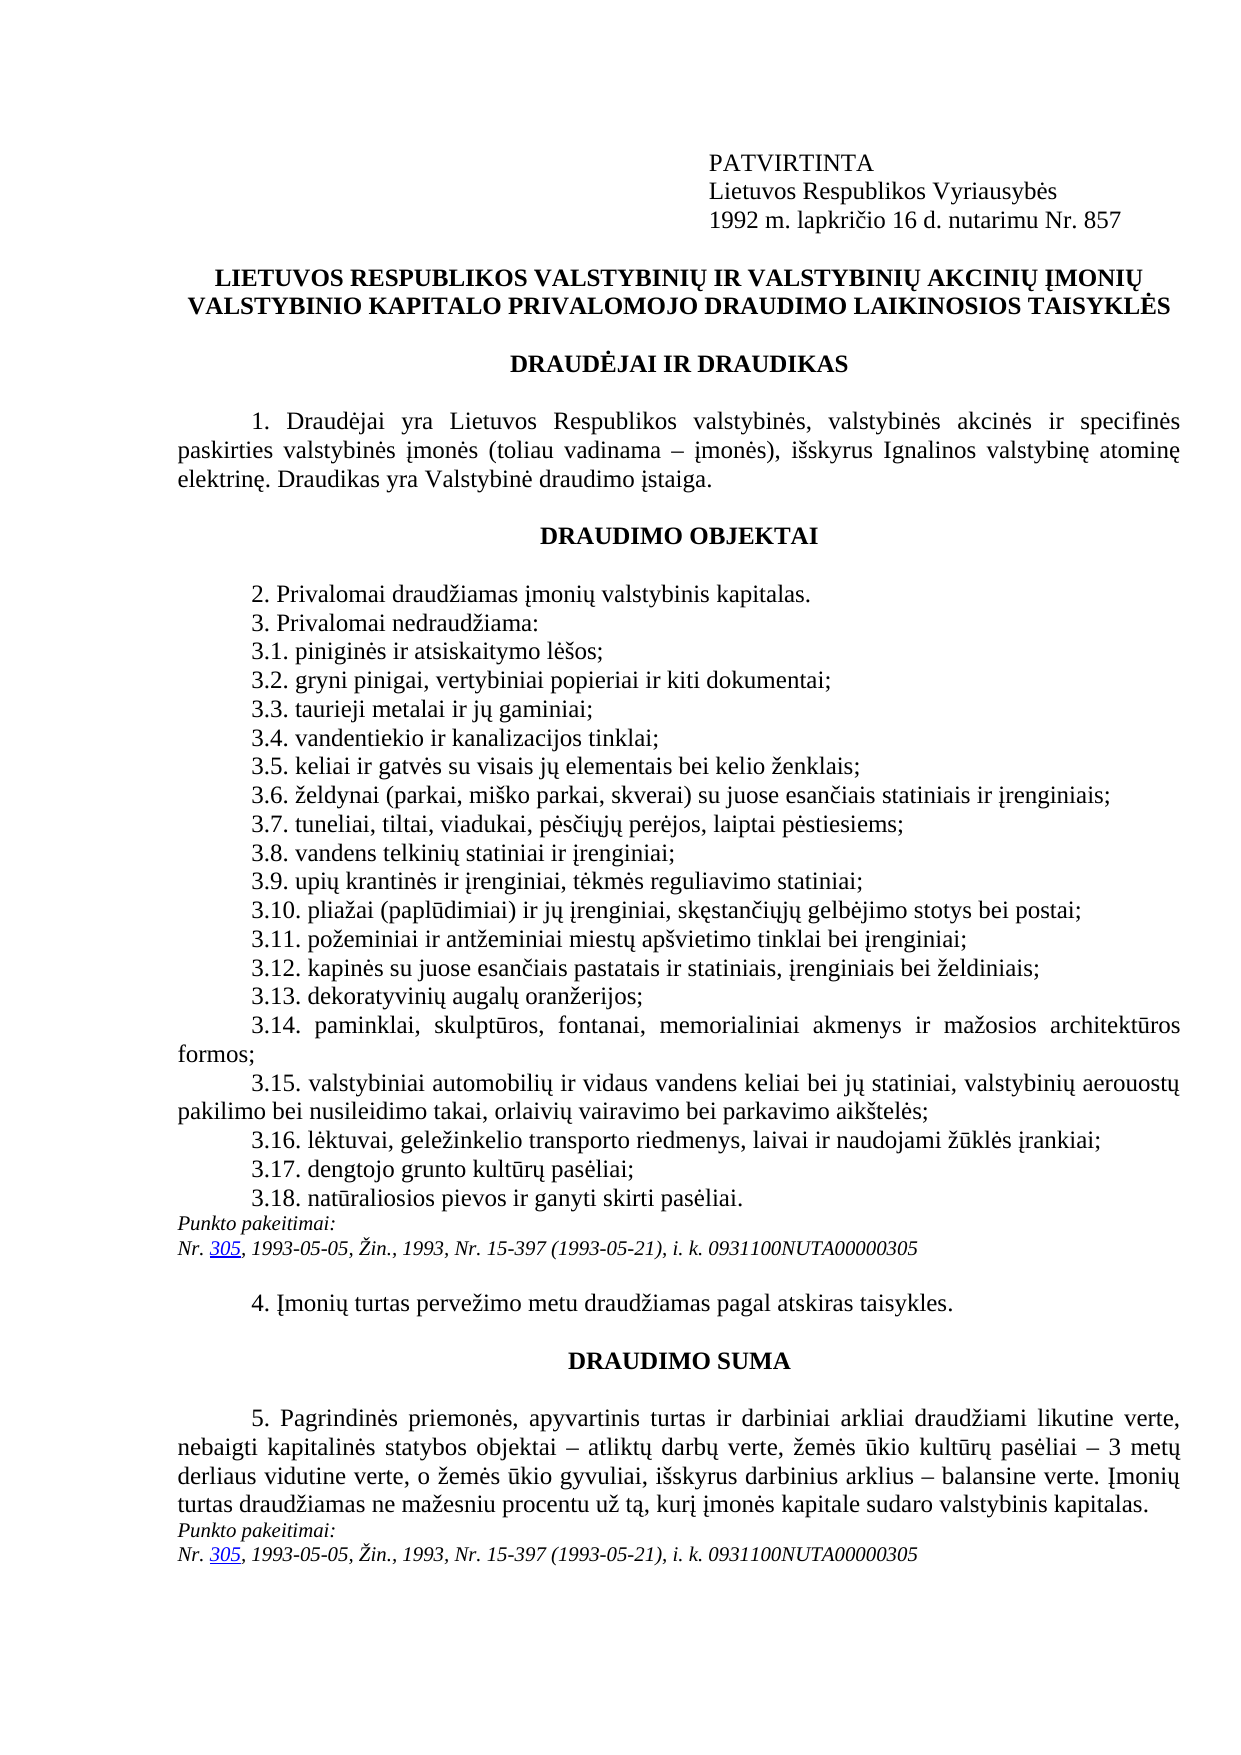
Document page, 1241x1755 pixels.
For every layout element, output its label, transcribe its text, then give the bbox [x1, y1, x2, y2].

text 4. Įmonių turtas pervežimo metu draudžiamas pagal atskiras taisykles. [177, 1288, 1181, 1317]
text PATVIRTINTA [177, 148, 1181, 176]
text Lietuvos Respublikos Vyriausybės [177, 176, 1181, 205]
text 3.13. dekoratyvinių augalų oranžerijos; [177, 981, 1181, 1010]
text 3.3. taurieji metalai ir jų gaminiai; [177, 694, 1181, 723]
text 3.9. upių krantinės ir įrenginiai, tėkmės reguliavimo statiniai; [177, 866, 1181, 895]
text 3. Privalomai nedraudžiama: [177, 608, 1181, 636]
text Draudėjai ir draudikas [177, 349, 1181, 378]
text Draudimo objektai [177, 521, 1181, 550]
text 3.8. vandens telkinių statiniai ir įrenginiai; [177, 838, 1181, 866]
text 3.10. pliažai (paplūdimiai) ir jų įrenginiai, skęstančiųjų gelbėjimo stotys bei postai; [177, 895, 1181, 924]
text Punkto pakeitimai: [177, 1518, 1181, 1542]
text 3.17. dengtojo grunto kultūrų pasėliai; [177, 1154, 1181, 1183]
text 3.16. lėktuvai, geležinkelio transporto riedmenys, laivai ir naudojami žūklės įrankiai; [177, 1125, 1181, 1154]
text 3.4. vandentiekio ir kanalizacijos tinklai; [177, 723, 1181, 751]
text 3.12. kapinės su juose esančiais pastatais ir statiniais, įrenginiais bei želdiniais; [177, 953, 1181, 981]
text 1992 m. lapkričio 16 d. nutarimu Nr. 857 [177, 205, 1181, 234]
text 3.11. požeminiai ir antžeminiai miestų apšvietimo tinklai bei įrenginiai; [177, 924, 1181, 953]
text Nr. 305, 1993-05-05, Žin., 1993, Nr. 15-397 (1993-05-21), i. k. 0931100NUTA00000305 [177, 1235, 1181, 1259]
text 3.5. keliai ir gatvės su visais jų elementais bei kelio ženklais; [177, 751, 1181, 780]
text 5. Pagrindinės priemonės, apyvartinis turtas ir darbiniai arkliai draudžiami likutine verte, nebaigti kapitalinės statybos objektai – atliktų darbų verte, žemės ūkio kultūrų pasėliai – 3 metų derliaus vidutine verte, o žemės ūkio gyvuliai, išskyrus darbinius arklius – balansine verte. Įmonių turtas draudžiamas ne mažesniu procentu už tą, kurį įmonės kapitale sudaro valstybinis kapitalas. [177, 1403, 1181, 1518]
text 1. Draudėjai yra Lietuvos Respublikos valstybinės, valstybinės akcinės ir specifinės paskirties valstybinės įmonės (toliau vadinama – įmonės), išskyrus Ignalinos valstybinę atominę elektrinę. Draudikas yra Valstybinė draudimo įstaiga. [177, 406, 1181, 493]
text Draudimo suma [177, 1346, 1181, 1374]
text 2. Privalomai draudžiamas įmonių valstybinis kapitalas. [177, 579, 1181, 608]
text Lietuvos Respublikos valstybinių ir valstybinių akcinių įmonių valstybinio kapitalo privalomojo draudimo laikinosios taisyklės [177, 263, 1181, 320]
text 3.6. želdynai (parkai, miško parkai, skverai) su juose esančiais statiniais ir įrenginiais; [177, 780, 1181, 809]
text 3.2. gryni pinigai, vertybiniai popieriai ir kiti dokumentai; [177, 665, 1181, 694]
text 3.18. natūraliosios pievos ir ganyti skirti pasėliai. [177, 1183, 1181, 1211]
text 3.1. piniginės ir atsiskaitymo lėšos; [177, 636, 1181, 665]
text 3.15. valstybiniai automobilių ir vidaus vandens keliai bei jų statiniai, valstybinių aerouostų pakilimo bei nusileidimo takai, orlaivių vairavimo bei parkavimo aikštelės; [177, 1068, 1181, 1125]
text Nr. 305, 1993-05-05, Žin., 1993, Nr. 15-397 (1993-05-21), i. k. 0931100NUTA00000305 [177, 1542, 1181, 1566]
text 3.14. paminklai, skulptūros, fontanai, memorialiniai akmenys ir mažosios architektūros formos; [177, 1010, 1181, 1068]
text Punkto pakeitimai: [177, 1211, 1181, 1235]
text 3.7. tuneliai, tiltai, viadukai, pėsčiųjų perėjos, laiptai pėstiesiems; [177, 809, 1181, 838]
